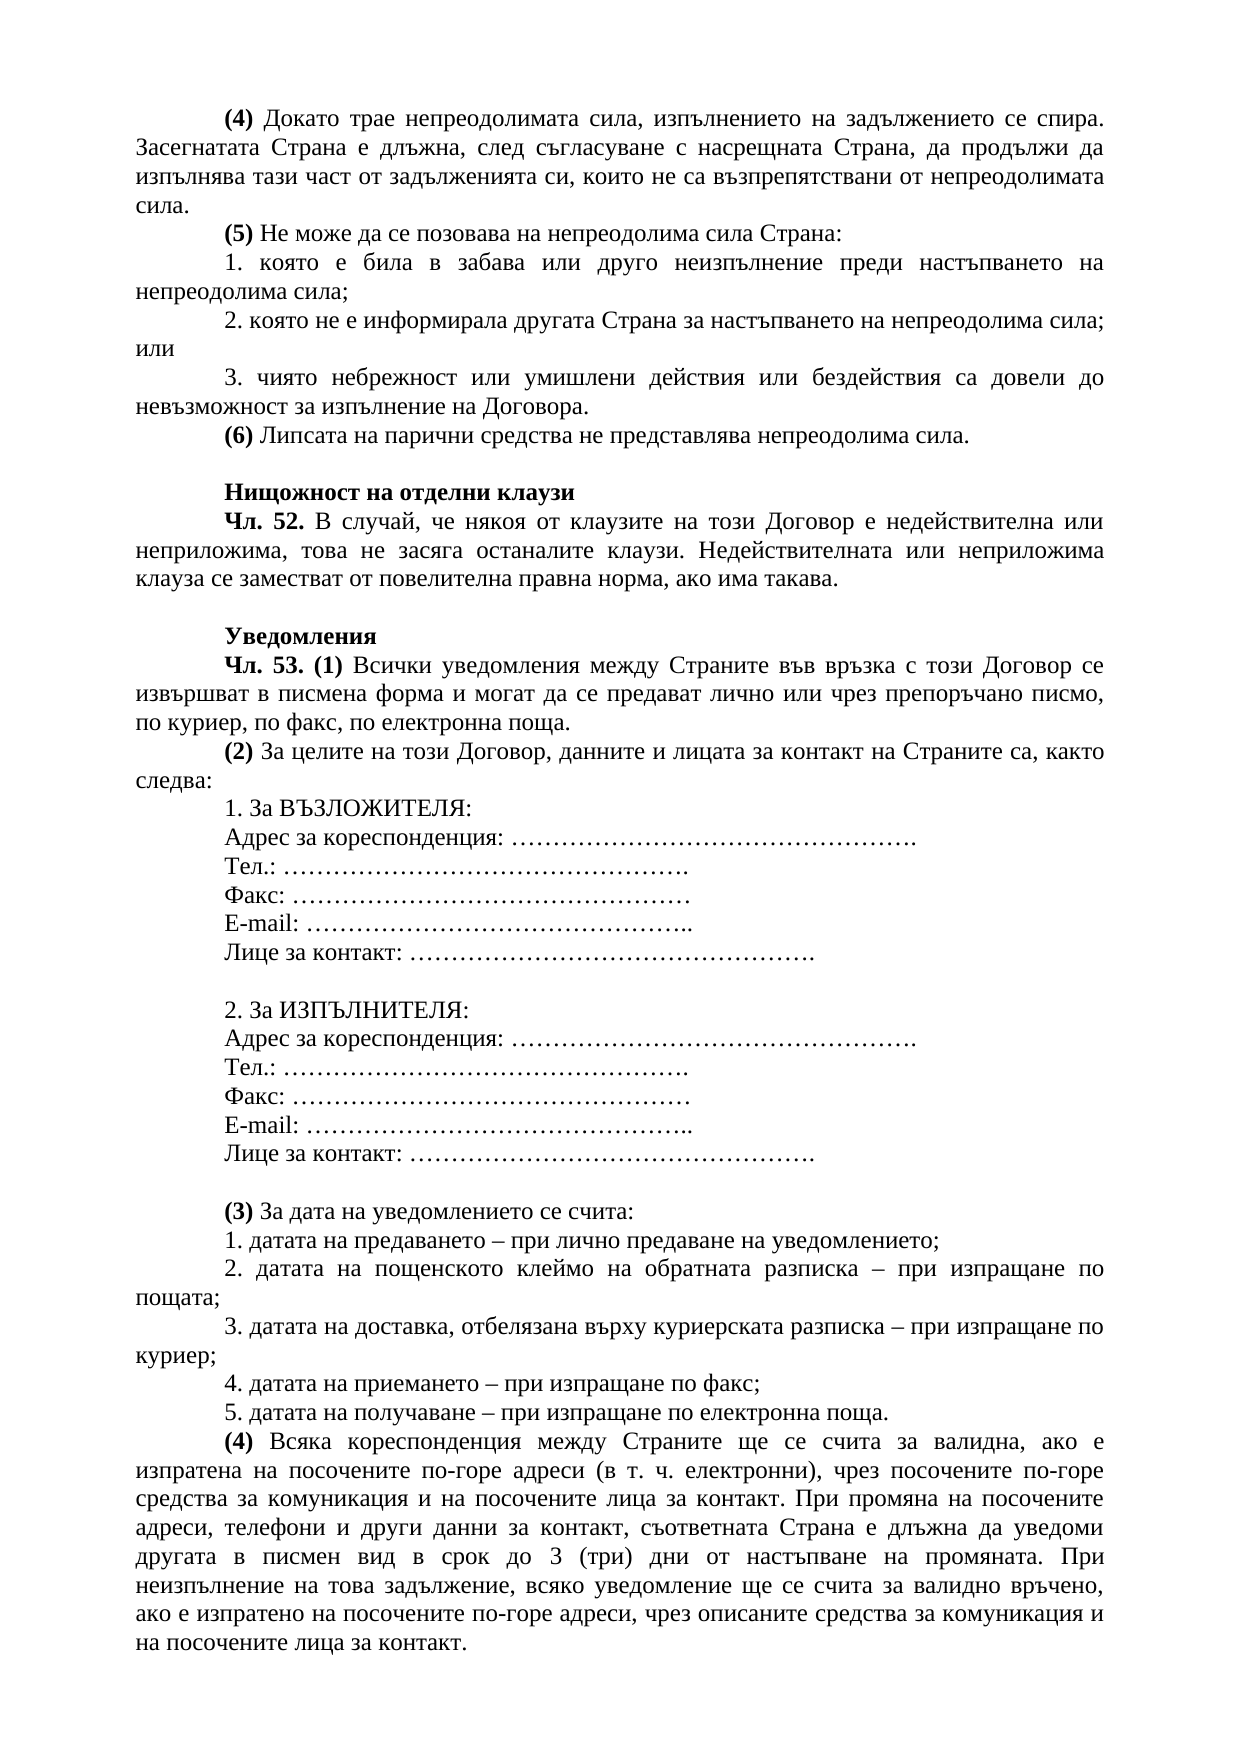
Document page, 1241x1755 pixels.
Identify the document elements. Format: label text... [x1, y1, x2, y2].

text 3. чиято небрежност или умишлени действия или бездействия са довели до невъзможност за изпълнение на Договора. [135, 362, 1105, 420]
text E-mail: ……………………………………….. [135, 1110, 1105, 1138]
text Чл. 52. В случай, че някоя от клаузите на този Договор е недействителна или неприложима, това не засяга останалите клаузи. Недействителната или неприложима клауза се заместват от повелителна правна норма, ако има такава. [135, 506, 1105, 592]
text 2. За ИЗПЪЛНИТЕЛЯ: [135, 995, 1105, 1023]
text (6) Липсата на парични средства не представлява непреодолима сила. [135, 420, 1105, 448]
text Лице за контакт: …………………………………………. [135, 937, 1105, 966]
text 1. За ВЪЗЛОЖИТЕЛЯ: [135, 793, 1105, 822]
text (4) Всяка кореспонденция между Страните ще се счита за валидна, ако е изпратена на посочените по-горе адреси (в т. ч. електронни), чрез посочените по-горе средства за комуникация и на посочените лица за контакт. При промяна на посочените адреси, телефони и други данни за контакт, съответната Страна е длъжна да уведоми другата в писмен вид в срок до 3 (три) дни от настъпване на промяната. При неизпълнение на това задължение, всяко уведомление ще се счита за валидно връчено, ако е изпратено на посочените по-горе адреси, чрез описаните средства за комуникация и на посочените лица за контакт. [135, 1426, 1105, 1656]
text Тел.: …………………………………………. [135, 851, 1105, 880]
text 1. която е била в забава или друго неизпълнение преди настъпването на непреодолима сила; [135, 247, 1105, 305]
text (4) Докато трае непреодолимата сила, изпълнението на задължението се спира. Засегнатата Страна е длъжна, след съгласуване с насрещната Страна, да продължи да изпълнява тази част от задълженията си, които не са възпрепятствани от непреодолимата сила. [135, 103, 1105, 218]
text 3. датата на доставка, отбелязана върху куриерската разписка – при изпращане по куриер; [135, 1311, 1105, 1368]
text 4. датата на приемането – при изпращане по факс; [135, 1368, 1105, 1397]
text 2. датата на пощенското клеймо на обратната разписка – при изпращане по пощата; [135, 1253, 1105, 1311]
text (3) За дата на уведомлението се счита: [135, 1196, 1105, 1225]
text 5. датата на получаване – при изпращане по електронна поща. [135, 1397, 1105, 1426]
text Факс: ………………………………………… [135, 880, 1105, 908]
text 2. която не е информирала другата Страна за настъпването на непреодолима сила; или [135, 305, 1105, 362]
text (2) За целите на този Договор, данните и лицата за контакт на Страните са, както следва: [135, 736, 1105, 793]
text 1. датата на предаването – при лично предаване на уведомлението; [135, 1225, 1105, 1253]
text Уведомления [135, 621, 1105, 650]
text (5) Не може да се позовава на непреодолима сила Страна: [135, 218, 1105, 247]
text Тел.: …………………………………………. [135, 1052, 1105, 1081]
text Адрес за кореспонденция: …………………………………………. [135, 1023, 1105, 1052]
text E-mail: ……………………………………….. [135, 908, 1105, 937]
text Адрес за кореспонденция: …………………………………………. [135, 822, 1105, 851]
text Лице за контакт: …………………………………………. [135, 1138, 1105, 1167]
text Факс: ………………………………………… [135, 1081, 1105, 1110]
text Чл. 53. (1) Всички уведомления между Страните във връзка с този Договор се извършват в писмена форма и могат да се предават лично или чрез препоръчано писмо, по куриер, по факс, по електронна поща. [135, 650, 1105, 736]
text Нищожност на отделни клаузи [135, 477, 1105, 506]
